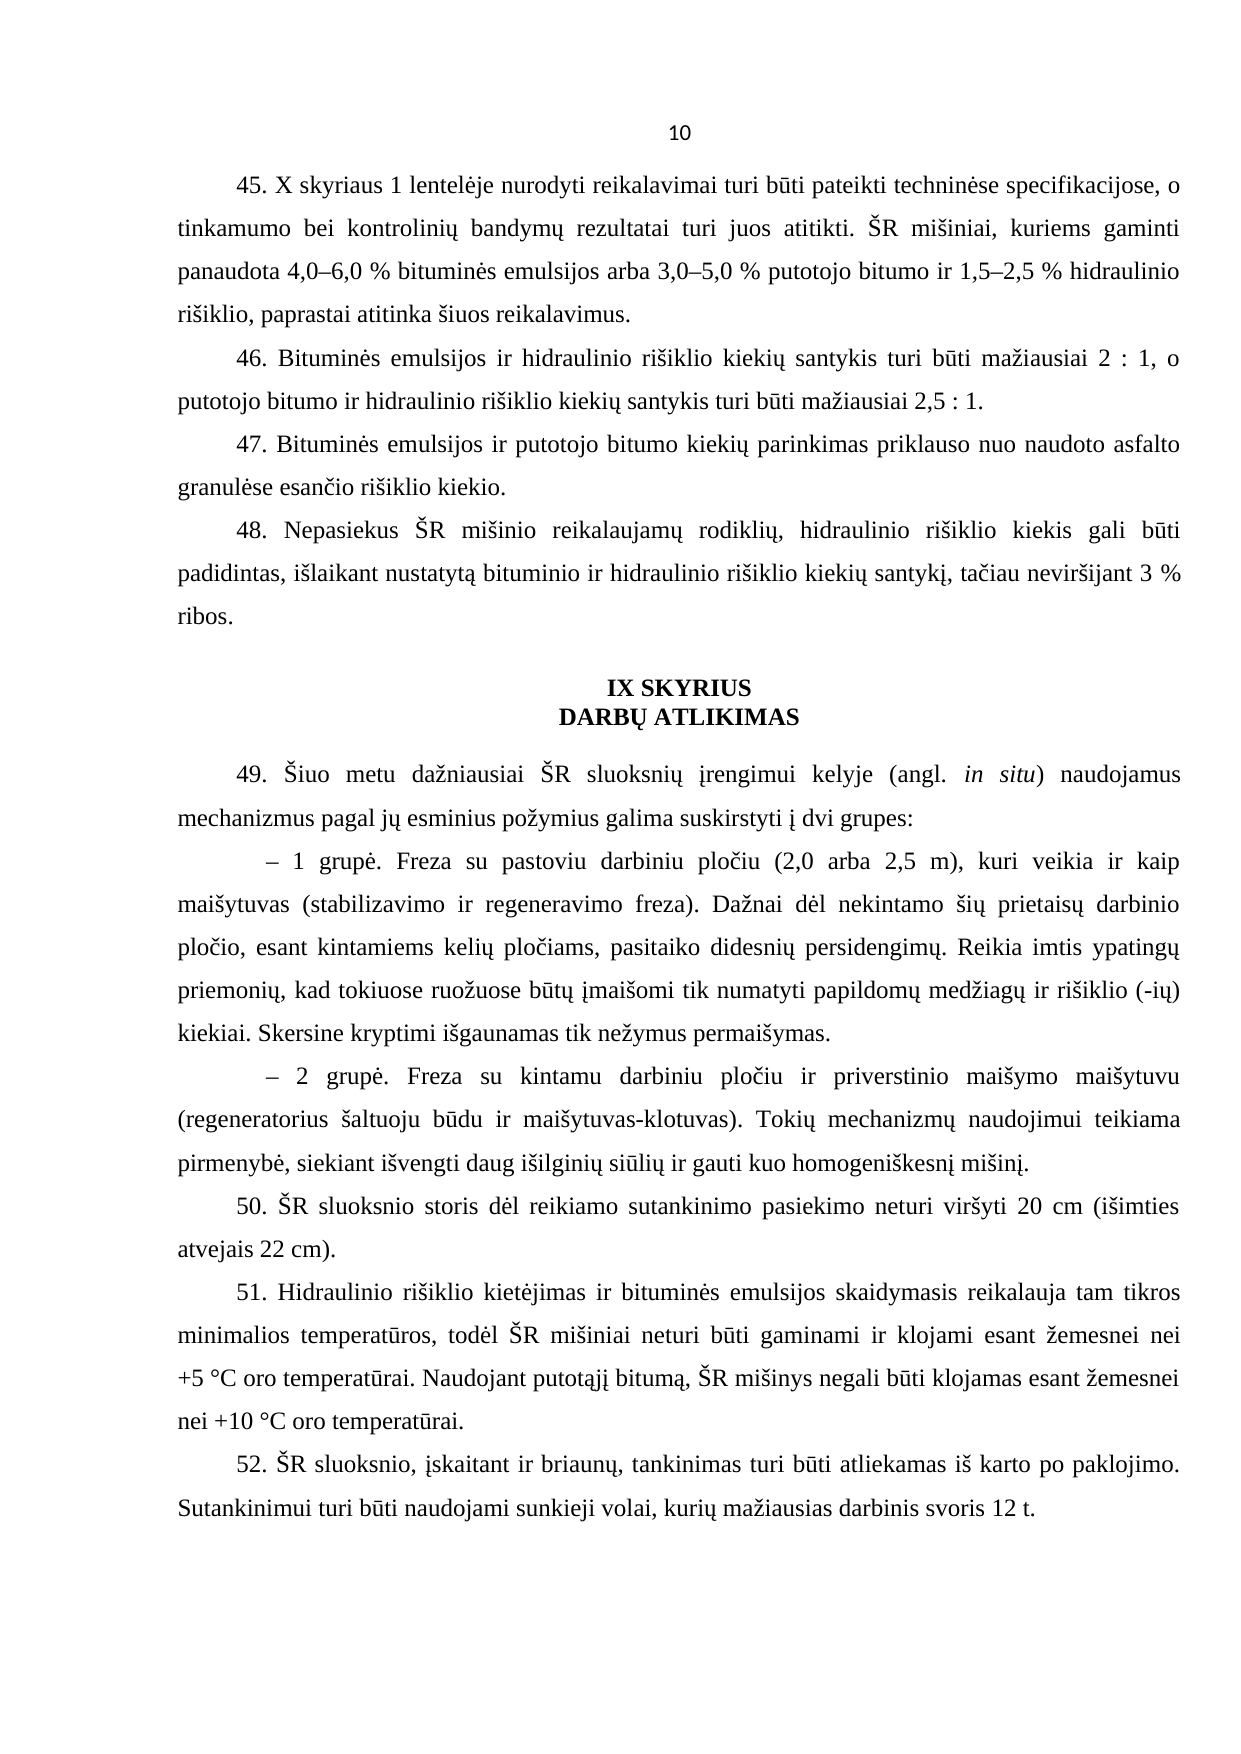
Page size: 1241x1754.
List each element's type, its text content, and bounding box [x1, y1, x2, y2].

text 52. ŠR sluoksnio, įskaitant ir briaunų, tankinimas turi būti atliekamas iš karto po paklojimo. Sutankinimui turi būti naudojami sunkieji volai, kurių mažiausias darbinis svoris 12 t. [177, 1449, 1181, 1521]
text – 2 grupė. Freza su kintamu darbiniu pločiu ir priverstinio maišymo maišytuvu (regeneratorius šaltuoju būdu ir maišytuvas-klotuvas). Tokių mechanizmų naudojimui teikiama pirmenybė, siekiant išvengti daug išilginių siūlių ir gauti kuo homogeniškesnį mišinį. [177, 1061, 1181, 1176]
text 48. Nepasiekus ŠR mišinio reikalaujamų rodiklių, hidraulinio rišiklio kiekis gali būti padidintas, išlaikant nustatytą bituminio ir hidraulinio rišiklio kiekių santykį, tačiau neviršijant 3 % ribos. [177, 515, 1181, 630]
text IX SKYRIUS [177, 673, 1181, 702]
text 49. Šiuo metu dažniausiai ŠR sluoksnių įrengimui kelyje (angl. in situ) naudojamus mechanizmus pagal jų esminius požymius galima suskirstyti į dvi grupes: [177, 759, 1181, 831]
text 46. Bituminės emulsijos ir hidraulinio rišiklio kiekių santykis turi būti mažiausiai 2 : 1, o putotojo bitumo ir hidraulinio rišiklio kiekių santykis turi būti mažiausiai 2,5 : 1. [177, 343, 1181, 414]
text 50. ŠR sluoksnio storis dėl reikiamo sutankinimo pasiekimo neturi viršyti 20 cm (išimties atvejais 22 cm). [177, 1191, 1181, 1263]
text 45. X skyriaus 1 lentelėje nurodyti reikalavimai turi būti pateikti techninėse specifikacijose, o tinkamumo bei kontrolinių bandymų rezultatai turi juos atitikti. ŠR mišiniai, kuriems gaminti panaudota 4,0–6,0 % bituminės emulsijos arba 3,0–5,0 % putotojo bitumo ir 1,5–2,5 % hidraulinio rišiklio, paprastai atitinka šiuos reikalavimus. [177, 170, 1181, 328]
text – 1 grupė. Freza su pastoviu darbiniu pločiu (2,0 arba 2,5 m), kuri veikia ir kaip maišytuvas (stabilizavimo ir regeneravimo freza). Dažnai dėl nekintamo šių prietaisų darbinio pločio, esant kintamiems kelių pločiams, pasitaiko didesnių persidengimų. Reikia imtis ypatingų priemonių, kad tokiuose ruožuose būtų įmaišomi tik numatyti papildomų medžiagų ir rišiklio (-ių) kiekiai. Skersine kryptimi išgaunamas tik nežymus permaišymas. [177, 846, 1181, 1047]
text 47. Bituminės emulsijos ir putotojo bitumo kiekių parinkimas priklauso nuo naudoto asfalto granulėse esančio rišiklio kiekio. [177, 429, 1181, 501]
text 51. Hidraulinio rišiklio kietėjimas ir bituminės emulsijos skaidymasis reikalauja tam tikros minimalios temperatūros, todėl ŠR mišiniai neturi būti gaminami ir klojami esant žemesnei nei +5 °C oro temperatūrai. Naudojant putotąjį bitumą, ŠR mišinys negali būti klojamas esant žemesnei nei +10 °C oro temperatūrai. [177, 1277, 1181, 1435]
text DARBŲ ATLIKIMAS [177, 702, 1181, 731]
